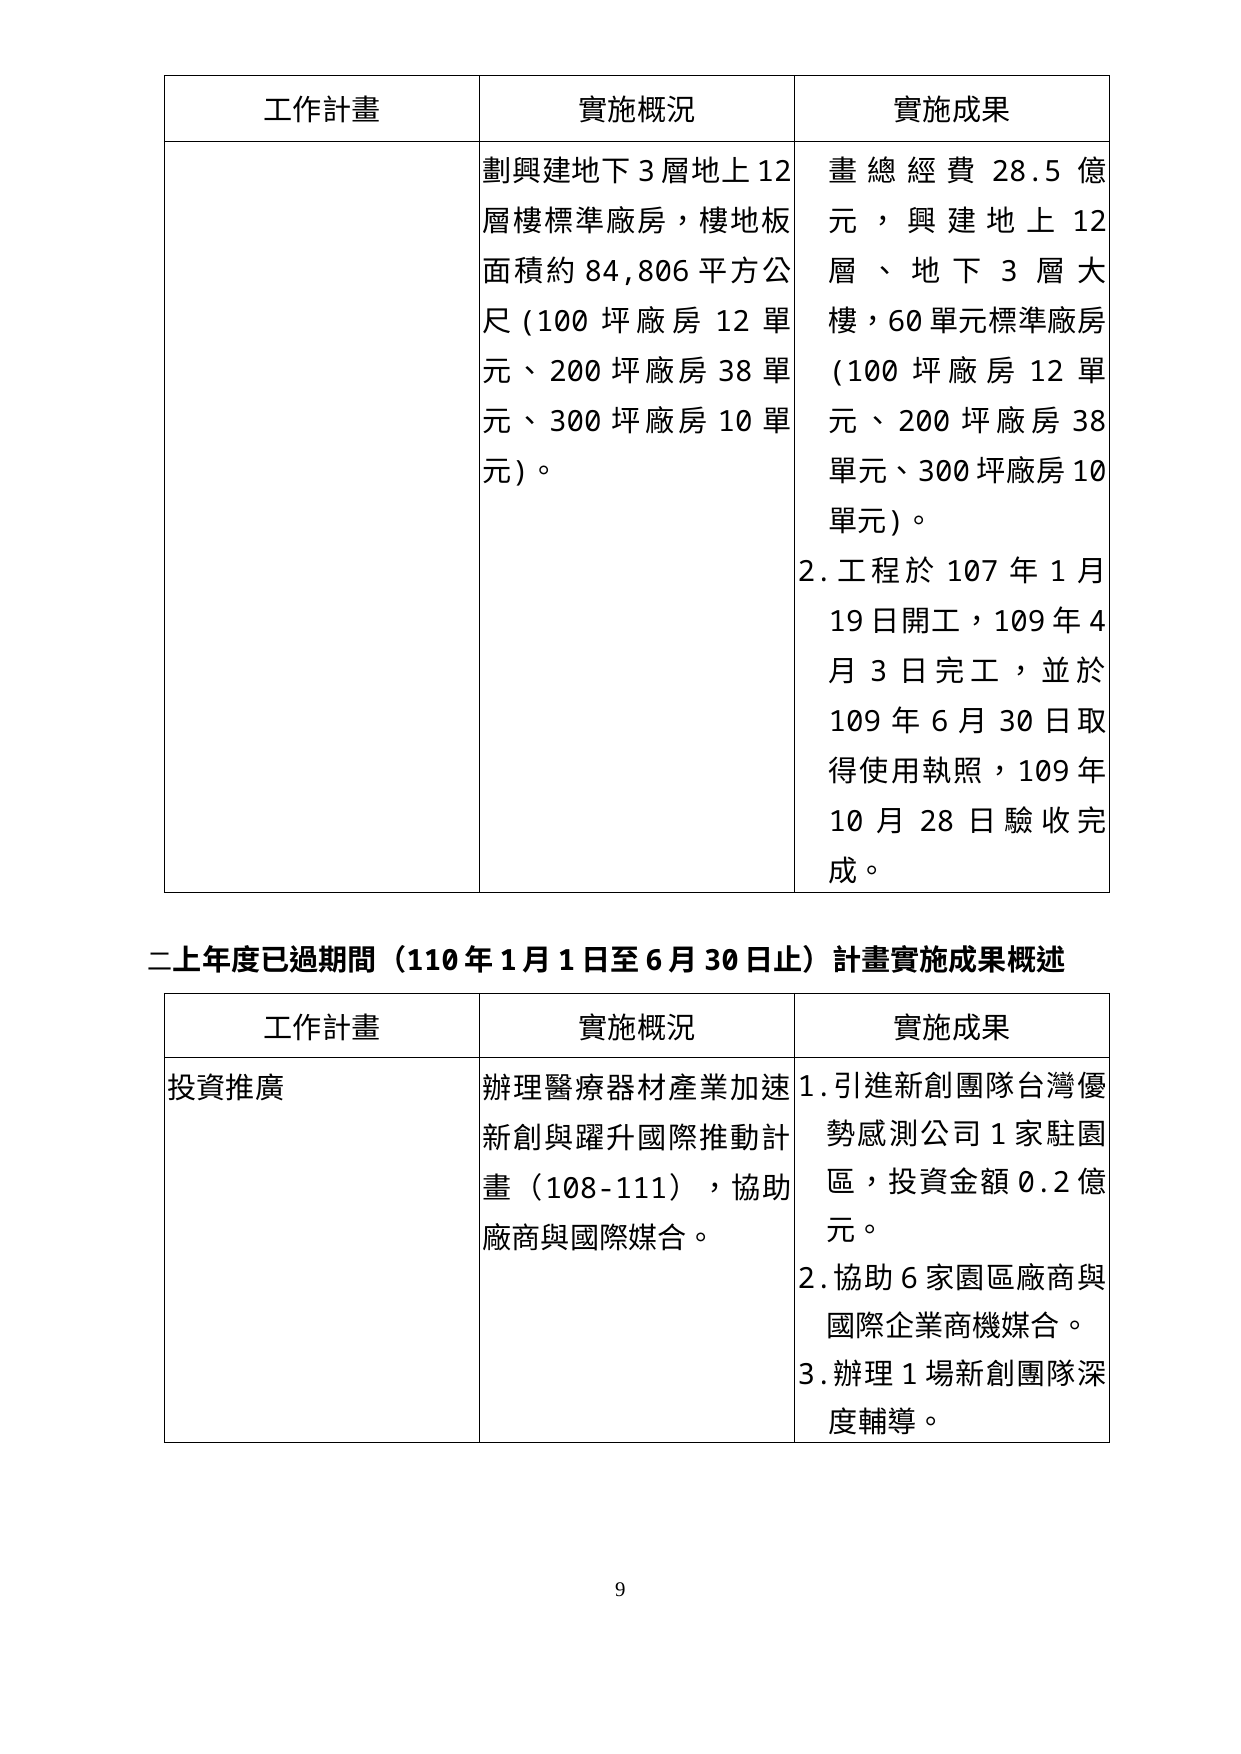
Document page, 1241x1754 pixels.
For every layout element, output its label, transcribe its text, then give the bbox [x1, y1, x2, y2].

table_header 工作計畫 [165, 994, 479, 1057]
table_cell 投資推廣 [165, 1058, 479, 1442]
table_header 實施概況 [480, 994, 794, 1057]
table_cell 1.引進新創團隊台灣優勢感測公司1家駐園區，投資金額0.2億元。 2.協助6家園區廠商與國際企業商機媒合。 3.辦理1場新創團隊深度輔導。 [795, 1058, 1109, 1442]
table_cell [165, 142, 479, 892]
table_cell 辦理醫療器材產業加速新創與躍升國際推動計畫（108-111），協助廠商與國際媒合。 [480, 1058, 794, 1442]
table_header 工作計畫 [165, 76, 479, 141]
table_header 實施概況 [480, 76, 794, 141]
table_header 實施成果 [795, 994, 1109, 1057]
table_header 實施成果 [795, 76, 1109, 141]
table_cell 畫總經費28.5億元，興建地上12層、地下3層大樓，60單元標準廠房(100坪廠房12單元、200坪廠房38單元、300坪廠房10單元)。 2.工程於107年1月19日開工，109年4月3日完工，並於109年6月30日取得使用執照，109年10月28日驗收完成。 [795, 142, 1109, 892]
table_cell 劃興建地下3層地上12層樓標準廠房，樓地板面積約84,806平方公尺(100坪廠房12單元、200坪廠房38單元、300坪廠房10單元)。 [480, 142, 794, 892]
list 上年度已過期間（110年1月1日至6月30日止）計畫實施成果概述 [148, 930, 1107, 980]
